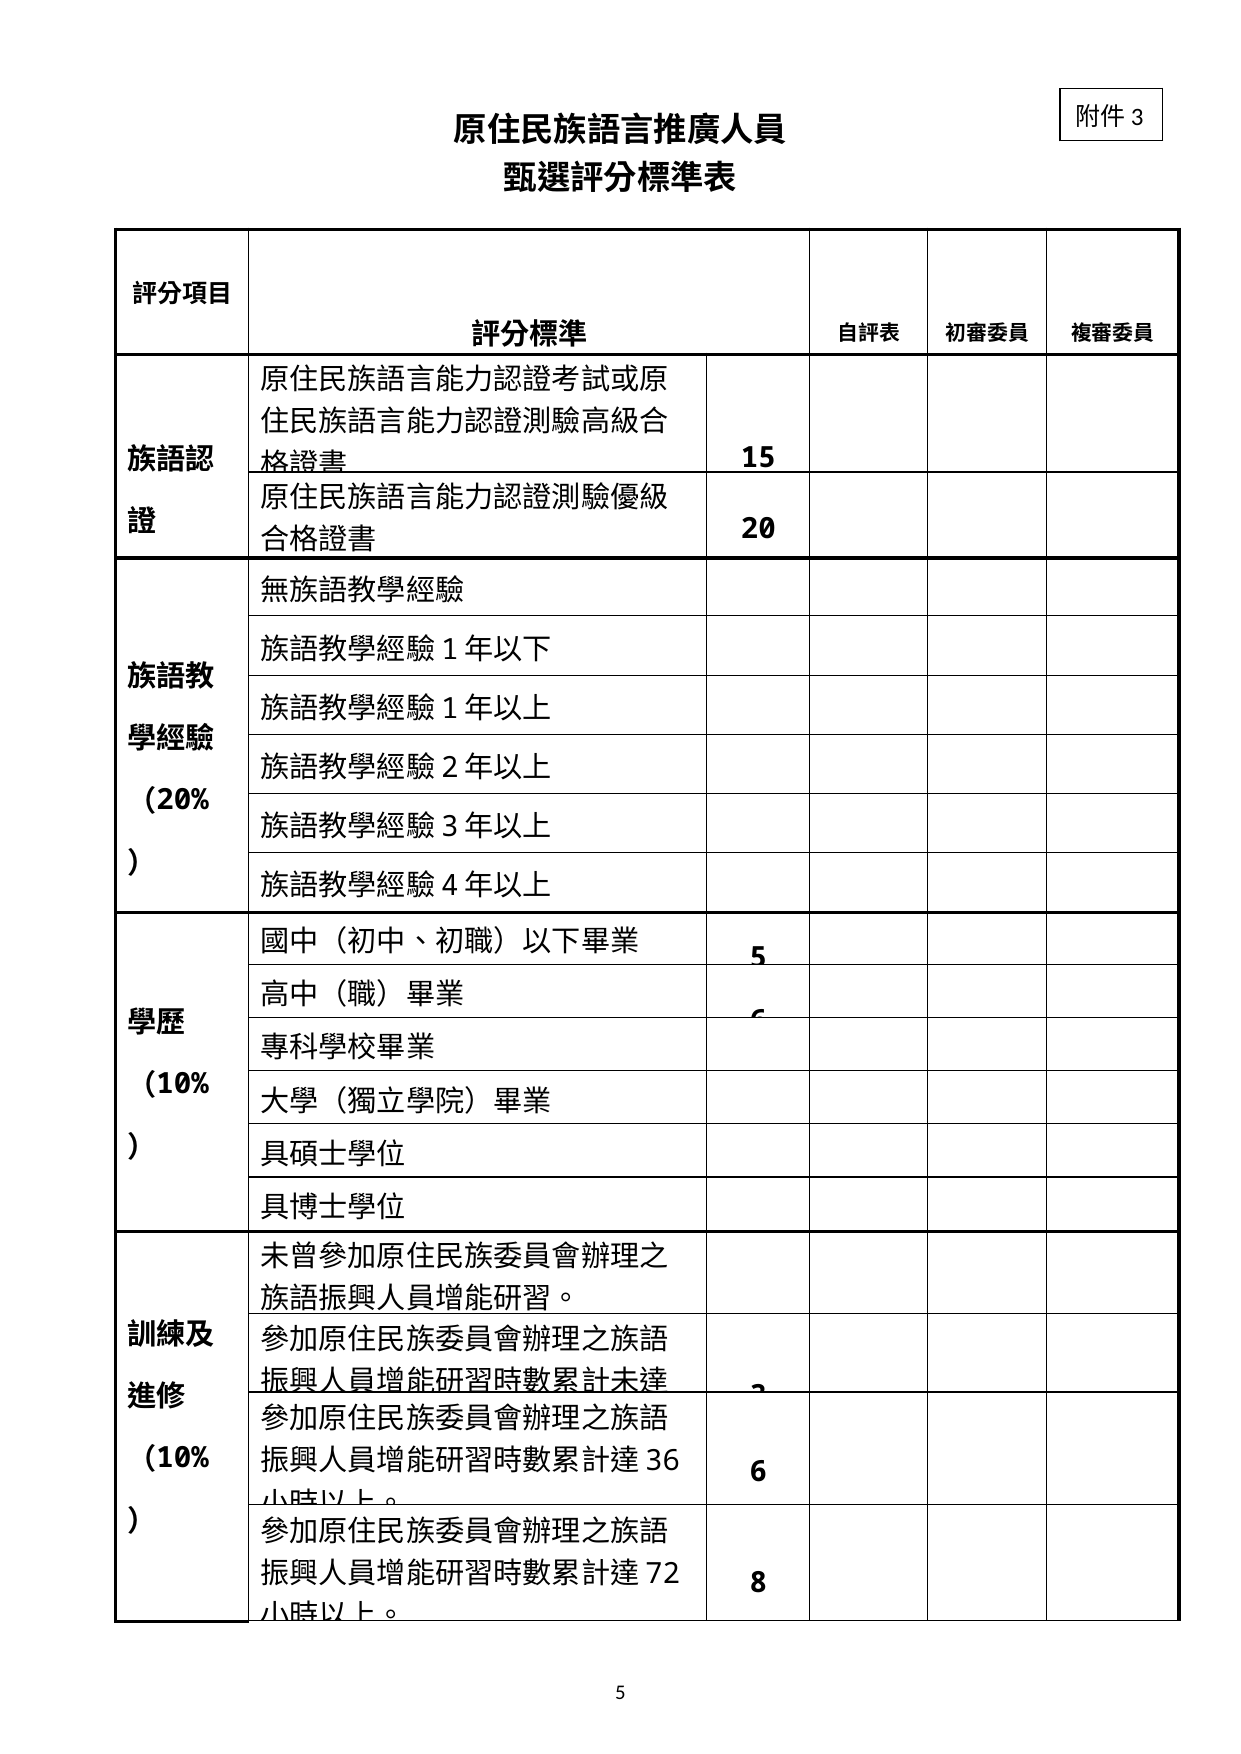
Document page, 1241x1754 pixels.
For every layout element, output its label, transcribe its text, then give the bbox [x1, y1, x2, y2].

table_cell [928, 560, 1046, 615]
table_cell [810, 676, 927, 733]
table_cell [928, 1071, 1046, 1123]
table_cell [810, 1178, 927, 1229]
table_cell [928, 616, 1046, 674]
table_cell [928, 914, 1046, 964]
table_cell [1047, 1124, 1177, 1176]
table_cell 15 [707, 356, 809, 471]
table_cell 專科學校畢業 [249, 1018, 706, 1070]
table_cell 未曾參加原住民族委員會辦理之族語振興人員增能研習。 [249, 1233, 706, 1313]
table_cell [1047, 853, 1177, 911]
table_cell [1047, 560, 1177, 615]
table_cell 族語教學經驗4年以上 [249, 853, 706, 911]
table_cell [810, 794, 927, 852]
table_cell [810, 1505, 927, 1620]
table_cell 訓練及進修（10%） [117, 1233, 248, 1620]
table_cell [1047, 794, 1177, 852]
table_cell 族語教學經驗（20%） [117, 560, 248, 911]
table_cell [928, 1505, 1046, 1620]
table_cell [928, 1314, 1046, 1391]
text [1061, 89, 1162, 140]
table_cell [928, 965, 1046, 1017]
table_header 複審委員 [1047, 231, 1177, 352]
text 原住民族語言推廣人員 [75, 102, 1165, 151]
table_cell [928, 735, 1046, 793]
table_header 評分項目 [117, 231, 248, 352]
table_cell [1047, 1018, 1177, 1070]
table_cell 族語教學經驗2年以上 [249, 735, 706, 793]
table_cell [1047, 1314, 1177, 1391]
table_cell [810, 356, 927, 471]
table_cell [928, 794, 1046, 852]
table_cell [1047, 1071, 1177, 1123]
table_cell 族語教學經驗1年以上 [249, 676, 706, 733]
table_cell 具博士學位 [249, 1178, 706, 1229]
table_cell [810, 1233, 927, 1313]
table_cell [1047, 965, 1177, 1017]
table_cell 大學（獨立學院）畢業 [249, 1071, 706, 1123]
table_cell [1047, 1233, 1177, 1313]
table_cell 族語教學經驗3年以上 [249, 794, 706, 852]
table_cell 參加原住民族委員會辦理之族語振興人員增能研習時數累計達36小時以上。 [249, 1393, 706, 1504]
table_cell [1047, 676, 1177, 733]
table_cell 0 [707, 1233, 809, 1313]
table_header 初審委員 [928, 231, 1046, 352]
table_cell [928, 676, 1046, 733]
table_cell 20 [707, 853, 809, 911]
table_cell 5 [707, 914, 809, 964]
table_cell [810, 1393, 927, 1504]
table_cell [1047, 616, 1177, 674]
text 附件3 [1076, 96, 1147, 132]
table_cell [928, 1178, 1046, 1229]
table_cell 7 [707, 1018, 809, 1070]
table_cell 10 [707, 1178, 809, 1229]
table_cell 6 [707, 1393, 809, 1504]
table_cell [810, 914, 927, 964]
table_cell 具碩士學位 [249, 1124, 706, 1176]
table_cell [928, 473, 1046, 556]
table_cell 4 [707, 616, 809, 674]
table_cell [1047, 914, 1177, 964]
table_cell [810, 735, 927, 793]
table_cell 參加原住民族委員會辦理之族語振興人員增能研習時數累計達72小時以上。 [249, 1505, 706, 1620]
table_cell [928, 1393, 1046, 1504]
table_cell 16 [707, 794, 809, 852]
table_cell 9 [707, 1124, 809, 1176]
table_header 評分標準 [249, 231, 809, 352]
table_cell 學歷（10%） [117, 914, 248, 1229]
table_cell [810, 616, 927, 674]
table_cell [1047, 356, 1177, 471]
table_cell 國中（初中、初職）以下畢業 [249, 914, 706, 964]
table_cell [928, 1018, 1046, 1070]
table_cell [928, 853, 1046, 911]
table_cell 0 [707, 560, 809, 615]
table_cell [1047, 735, 1177, 793]
text 甄選評分標準表 [75, 151, 1165, 199]
table_cell 8 [707, 676, 809, 733]
table_cell 族語認證（20%） [117, 356, 248, 556]
table_cell 8 [707, 1505, 809, 1620]
table_cell 8 [707, 1071, 809, 1123]
table_cell [810, 1314, 927, 1391]
table_cell 3 [707, 1314, 809, 1391]
table_cell [1047, 473, 1177, 556]
table_cell 12 [707, 735, 809, 793]
table_cell [810, 1018, 927, 1070]
table_cell [810, 560, 927, 615]
table_cell [810, 1071, 927, 1123]
table_cell 原住民族語言能力認證測驗優級合格證書 [249, 473, 706, 556]
table_cell 6 [707, 965, 809, 1017]
table_cell [810, 473, 927, 556]
table_header 自評表 [810, 231, 927, 352]
table_cell 參加原住民族委員會辦理之族語振興人員增能研習時數累計未達36小時。 [249, 1314, 706, 1391]
table_cell [810, 1124, 927, 1176]
table_cell [810, 853, 927, 911]
table_cell [1047, 1393, 1177, 1504]
table_cell [1047, 1505, 1177, 1620]
table_cell [928, 1233, 1046, 1313]
table_cell 族語教學經驗1年以下 [249, 616, 706, 674]
table_cell [928, 1124, 1046, 1176]
table_cell [810, 965, 927, 1017]
table_cell 20 [707, 473, 809, 556]
table_cell [1047, 1178, 1177, 1229]
table_cell 無族語教學經驗 [249, 560, 706, 615]
table_cell 高中（職）畢業 [249, 965, 706, 1017]
table_cell [928, 356, 1046, 471]
table_cell 原住民族語言能力認證考試或原住民族語言能力認證測驗高級合格證書 [249, 356, 706, 471]
